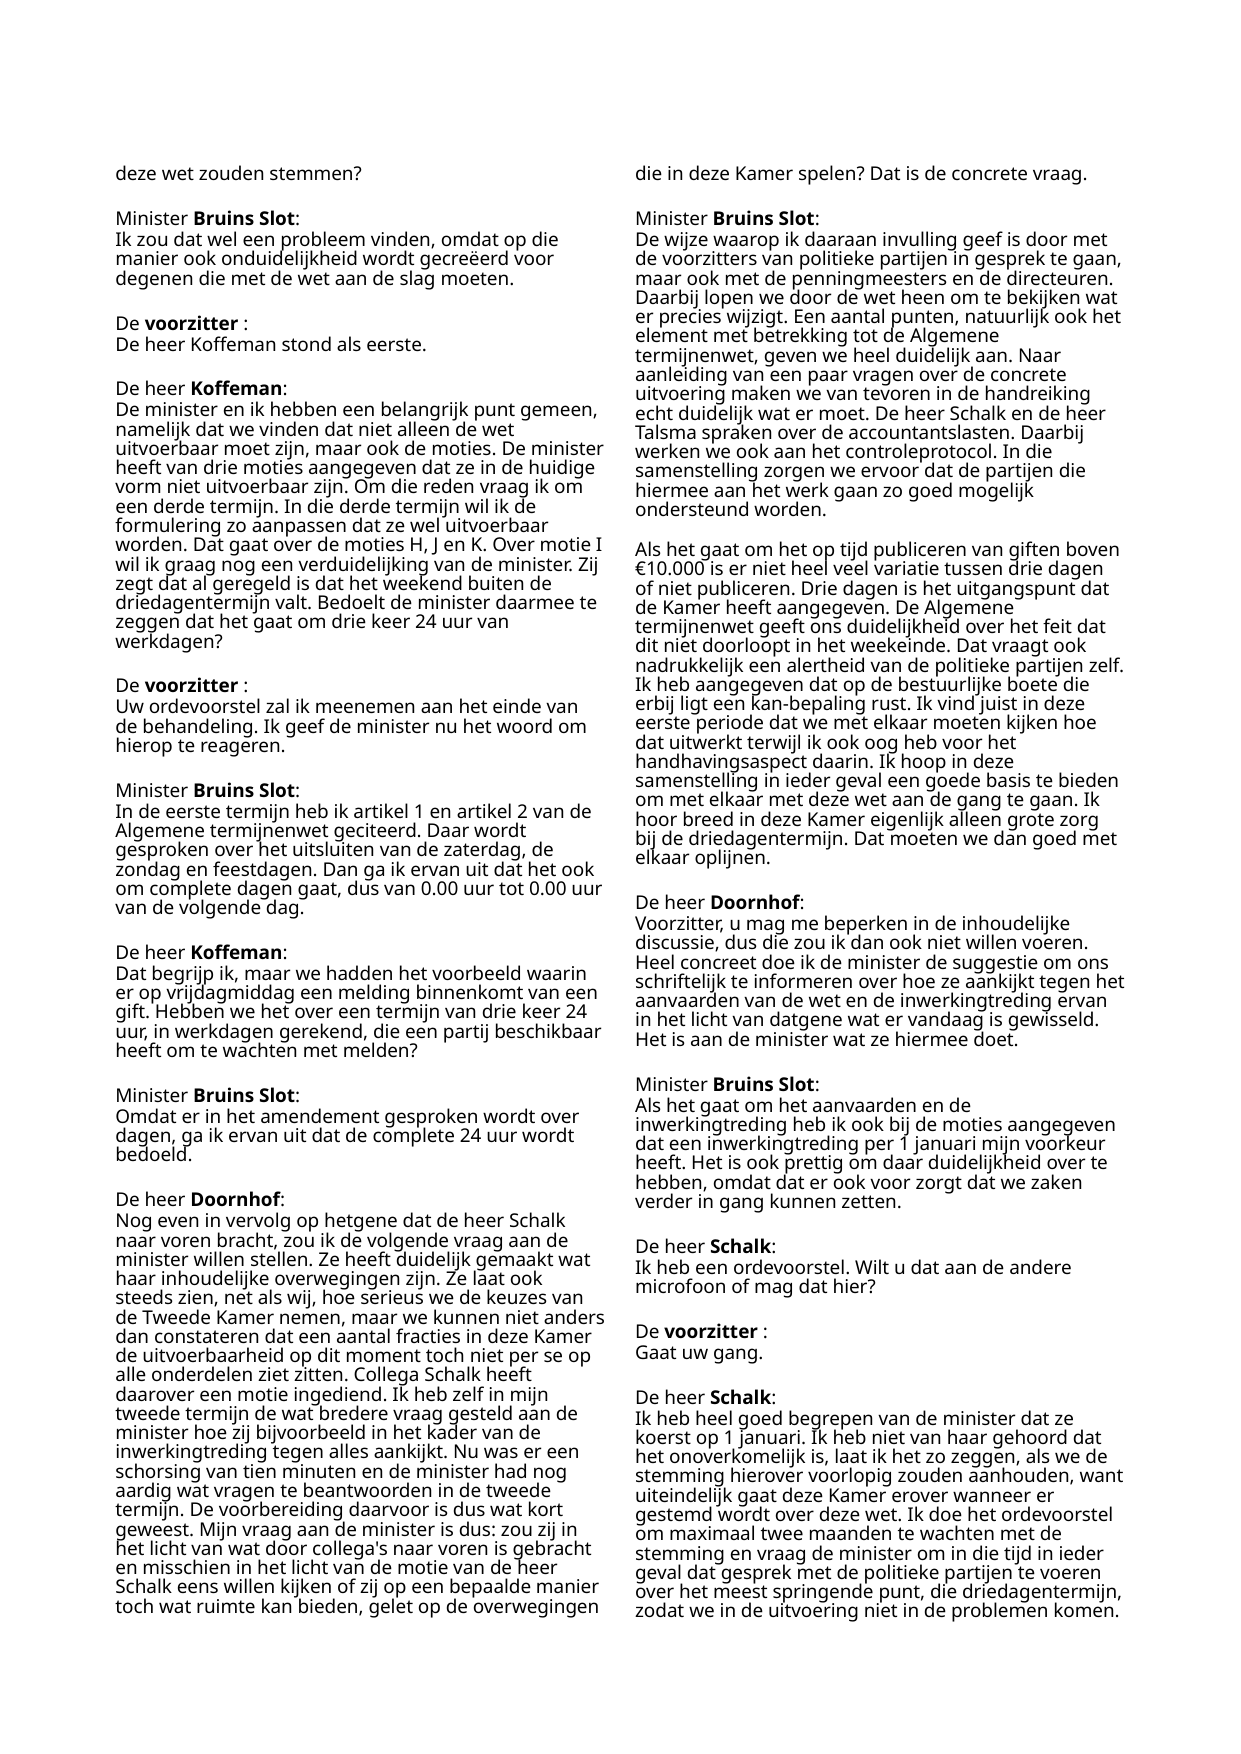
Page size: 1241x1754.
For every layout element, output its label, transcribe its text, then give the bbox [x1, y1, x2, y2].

text De heer Schalk: [635, 1233, 1125, 1259]
text Dat begrijp ik, maar we hadden het voorbeeld waarin er op vrijdagmiddag een melding binnenkomt van een gift. Hebben we het over een termijn van drie keer 24 uur, in werkdagen gerekend, die een partij beschikbaar heeft om te wachten met melden? [115, 965, 605, 1061]
text Minister Bruins Slot: [115, 1082, 605, 1108]
text Minister Bruins Slot: [635, 1071, 1125, 1097]
text De heer Koffeman: [115, 376, 605, 401]
text In de eerste termijn heb ik artikel 1 en artikel 2 van de Algemene termijnenwet geciteerd. Daar wordt gesproken over het uitsluiten van de zaterdag, de zondag en feestdagen. Dan ga ik ervan uit dat het ook om complete dagen gaat, dus van 0.00 uur tot 0.00 uur van de volgende dag. [115, 803, 605, 918]
text De voorzitter : [115, 310, 605, 336]
text Omdat er in het amendement gesproken wordt over dagen, ga ik ervan uit dat de complete 24 uur wordt bedoeld. [115, 1108, 605, 1166]
text Minister Bruins Slot: [635, 205, 1125, 231]
text De voorzitter : [115, 673, 605, 698]
text Ik heb een ordevoorstel. Wilt u dat aan de andere microfoon of mag dat hier? [635, 1259, 1125, 1297]
text De heer Schalk: [635, 1384, 1125, 1410]
text Ik zou dat wel een probleem vinden, omdat op die manier ook onduidelijkheid wordt gecreëerd voor degenen die met de wet aan de slag moeten. [115, 231, 605, 289]
text Minister Bruins Slot: [115, 205, 605, 231]
text Als het gaat om het aanvaarden en de inwerkingtreding heb ik ook bij de moties aangegeven dat een inwerkingtreding per 1 januari mijn voorkeur heeft. Het is ook prettig om daar duidelijkheid over te hebben, omdat dat er ook voor zorgt dat we zaken verder in gang kunnen zetten. [635, 1097, 1125, 1212]
text De heer Doornhof: [635, 889, 1125, 915]
text De voorzitter : [635, 1318, 1125, 1344]
text De minister en ik hebben een belangrijk punt gemeen, namelijk dat we vinden dat niet alleen de wet uitvoerbaar moet zijn, maar ook de moties. De minister heeft van drie moties aangegeven dat ze in de huidige vorm niet uitvoerbaar zijn. Om die reden vraag ik om een derde termijn. In die derde termijn wil ik de formulering zo aanpassen dat ze wel uitvoerbaar worden. Dat gaat over de moties H, J en K. Over motie I wil ik graag nog een verduidelijking van de minister. Zij zegt dat al geregeld is dat het weekend buiten de driedagentermijn valt. Bedoelt de minister daarmee te zeggen dat het gaat om drie keer 24 uur van werkdagen? [115, 401, 605, 652]
text die in deze Kamer spelen? Dat is de concrete vraag. [635, 165, 1125, 184]
text Als het gaat om het op tijd publiceren van giften boven €10.000 is er niet heel veel variatie tussen drie dagen of niet publiceren. Drie dagen is het uitgangspunt dat de Kamer heeft aangegeven. De Algemene termijnenwet geeft ons duidelijkheid over het feit dat dit niet doorloopt in het weekeinde. Dat vraagt ook nadrukkelijk een alertheid van de politieke partijen zelf. Ik heb aangegeven dat op de bestuurlijke boete die erbij ligt een kan-bepaling rust. Ik vind juist in deze eerste periode dat we met elkaar moeten kijken hoe dat uitwerkt terwijl ik ook oog heb voor het handhavingsaspect daarin. Ik hoop in deze samenstelling in ieder geval een goede basis te bieden om met elkaar met deze wet aan de gang te gaan. Ik hoor breed in deze Kamer eigenlijk alleen grote zorg bij de driedagentermijn. Dat moeten we dan goed met elkaar oplijnen. [635, 541, 1125, 868]
text De heer Koffeman: [115, 939, 605, 965]
text De wijze waarop ik daaraan invulling geef is door met de voorzitters van politieke partijen in gesprek te gaan, maar ook met de penningmeesters en de directeuren. Daarbij lopen we door de wet heen om te bekijken wat er precies wijzigt. Een aantal punten, natuurlijk ook het element met betrekking tot de Algemene termijnenwet, geven we heel duidelijk aan. Naar aanleiding van een paar vragen over de concrete uitvoering maken we van tevoren in de handreiking echt duidelijk wat er moet. De heer Schalk en de heer Talsma spraken over de accountantslasten. Daarbij werken we ook aan het controleprotocol. In die samenstelling zorgen we ervoor dat de partijen die hiermee aan het werk gaan zo goed mogelijk ondersteund worden. [635, 231, 1125, 520]
text De heer Doornhof: [115, 1187, 605, 1212]
text Ik heb heel goed begrepen van de minister dat ze koerst op 1 januari. Ik heb niet van haar gehoord dat het onoverkomelijk is, laat ik het zo zeggen, als we de stemming hierover voorlopig zouden aanhouden, want uiteindelijk gaat deze Kamer erover wanneer er gestemd wordt over deze wet. Ik doe het ordevoorstel om maximaal twee maanden te wachten met de stemming en vraag de minister om in die tijd in ieder geval dat gesprek met de politieke partijen te voeren over het meest springende punt, die driedagentermijn, zodat we in de uitvoering niet in de problemen komen. [635, 1410, 1125, 1622]
text Uw ordevoorstel zal ik meenemen aan het einde van de behandeling. Ik geef de minister nu het woord om hierop te reageren. [115, 698, 605, 756]
text deze wet zouden stemmen? [115, 165, 605, 184]
text Minister Bruins Slot: [115, 777, 605, 803]
text Gaat uw gang. [635, 1344, 1125, 1363]
text Voorzitter, u mag me beperken in de inhoudelijke discussie, dus die zou ik dan ook niet willen voeren. Heel concreet doe ik de minister de suggestie om ons schriftelijk te informeren over hoe ze aankijkt tegen het aanvaarden van de wet en de inwerkingtreding ervan in het licht van datgene wat er vandaag is gewisseld. Het is aan de minister wat ze hiermee doet. [635, 915, 1125, 1050]
text De heer Koffeman stond als eerste. [115, 336, 605, 355]
text Nog even in vervolg op hetgene dat de heer Schalk naar voren bracht, zou ik de volgende vraag aan de minister willen stellen. Ze heeft duidelijk gemaakt wat haar inhoudelijke overwegingen zijn. Ze laat ook steeds zien, net als wij, hoe serieus we de keuzes van de Tweede Kamer nemen, maar we kunnen niet anders dan constateren dat een aantal fracties in deze Kamer de uitvoerbaarheid op dit moment toch niet per se op alle onderdelen ziet zitten. Collega Schalk heeft daarover een motie ingediend. Ik heb zelf in mijn tweede termijn de wat bredere vraag gesteld aan de minister hoe zij bijvoorbeeld in het kader van de inwerkingtreding tegen alles aankijkt. Nu was er een schorsing van tien minuten en de minister had nog aardig wat vragen te beantwoorden in de tweede termijn. De voorbereiding daarvoor is dus wat kort geweest. Mijn vraag aan de minister is dus: zou zij in het licht van wat door collega's naar voren is gebracht en misschien in het licht van de motie van de heer Schalk eens willen kijken of zij op een bepaalde manier toch wat ruimte kan bieden, gelet op de overwegingen [115, 1212, 605, 1617]
